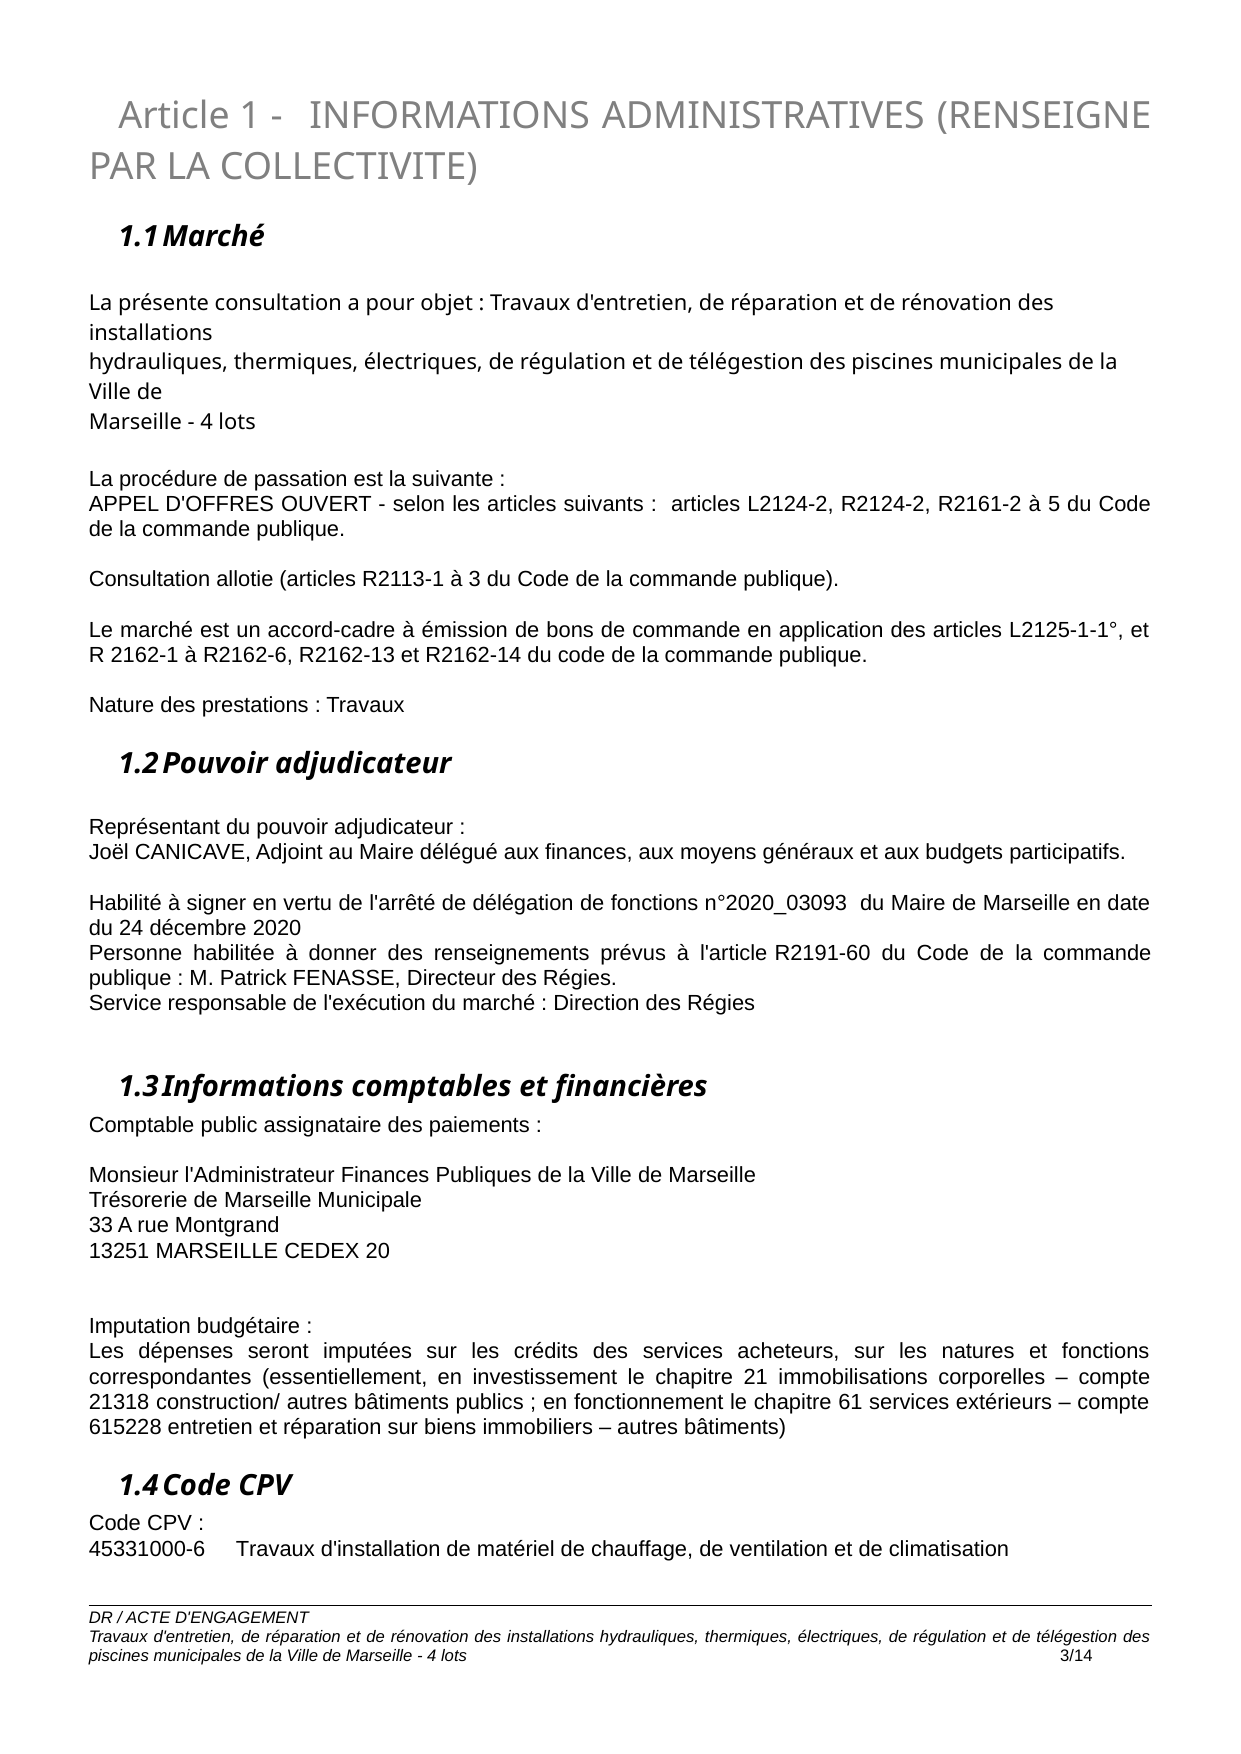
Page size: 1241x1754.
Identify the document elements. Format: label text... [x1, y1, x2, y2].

text Les dépenses seront imputées sur les crédits des services acheteurs, sur les natures et fonctions correspondantes (essentiellement, en investissement le chapitre 21 immobilisations corporelles – compte 21318 construction/ autres bâtiments publics ; en fonctionnement le chapitre 61 services extérieurs – compte 615228 entretien et réparation sur biens immobiliers – autres bâtiments) [88, 1338, 1152, 1439]
text Monsieur l'Administrateur Finances Publiques de la Ville de Marseille [88, 1162, 1152, 1187]
text Personne habilitée à donner des renseignements prévus à l'article R2191-60 du Code de la commande publique : M. Patrick FENASSE, Directeur des Régies. [88, 940, 1152, 990]
text 33 A rue Montgrand [88, 1212, 1152, 1238]
text Consultation allotie (articles R2113-1 à 3 du Code de la commande publique). [88, 566, 1152, 592]
text 13251 MARSEILLE CEDEX 20 [88, 1238, 1152, 1263]
text APPEL D'OFFRES OUVERT - selon les articles suivants : articles L2124-2, R2124-2, R2161-2 à 5 du Code de la commande publique. [88, 491, 1152, 541]
text Trésorerie de Marseille Municipale [88, 1187, 1152, 1212]
subtitle Marché [88, 216, 1152, 255]
text 45331000-6 Travaux d'installation de matériel de chauffage, de ventilation et de climatisation [88, 1535, 1152, 1561]
subtitle Code CPV [88, 1464, 1152, 1504]
text Habilité à signer en vertu de l'arrêté de délégation de fonctions n°2020_03093 du Maire de Marseille en date du 24 décembre 2020 [88, 889, 1152, 940]
text La procédure de passation est la suivante : [88, 466, 1152, 491]
text Le marché est un accord-cadre à émission de bons de commande en application des articles L2125-1-1°, et R 2162-1 à R2162-6, R2162-13 et R2162-14 du code de la commande publique. [88, 617, 1152, 667]
text Marseille - 4 lots [88, 406, 1152, 436]
text Joël CANICAVE, Adjoint au Maire délégué aux finances, aux moyens généraux et aux budgets participatifs. [88, 839, 1152, 864]
subtitle INFORMATIONS ADMINISTRATIVES (RENSEIGNE PAR LA COLLECTIVITE) [88, 88, 1152, 191]
text Comptable public assignataire des paiements : [88, 1112, 1152, 1137]
subtitle Informations comptables et financières [88, 1066, 1152, 1105]
text Service responsable de l'exécution du marché : Direction des Régies [88, 990, 1152, 1015]
text La présente consultation a pour objet : Travaux d'entretien, de réparation et de rénovation des installations [88, 287, 1152, 346]
text hydrauliques, thermiques, électriques, de régulation et de télégestion des piscines municipales de la Ville de [88, 346, 1152, 406]
text Représentant du pouvoir adjudicateur : [88, 814, 1152, 839]
text Nature des prestations : Travaux [88, 692, 1152, 718]
text Code CPV : [88, 1510, 1152, 1535]
subtitle Pouvoir adjudicateur [88, 743, 1152, 782]
text Imputation budgétaire : [88, 1313, 1152, 1338]
